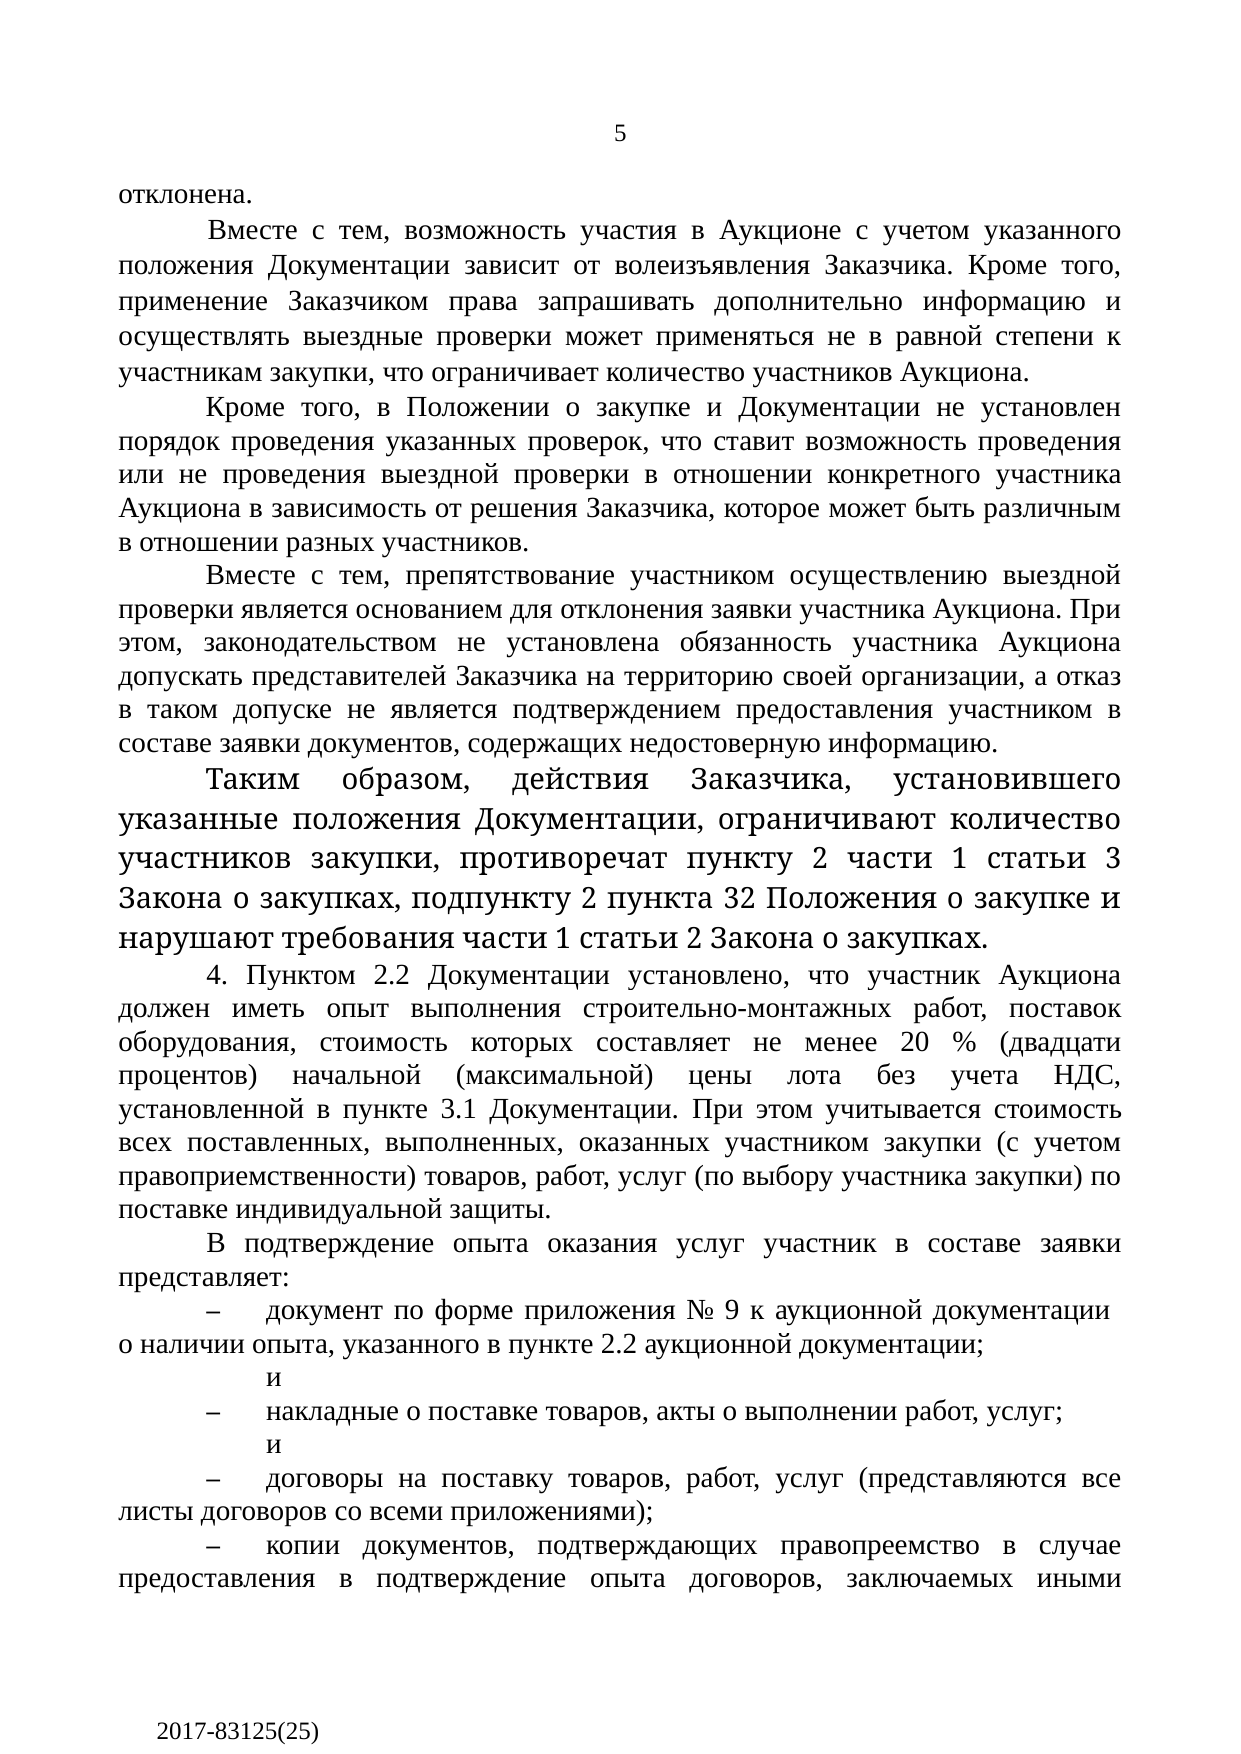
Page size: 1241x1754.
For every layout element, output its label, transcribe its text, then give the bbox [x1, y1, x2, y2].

list договоры на поставку товаров, работ, услуг (представляются все листы договоров со всеми приложениями); [118, 1460, 1122, 1527]
list накладные о поставке товаров, акты о выполнении работ, услуг; [118, 1393, 1122, 1426]
text Кроме того, в Положении о закупке и Документации не установлен порядок проведения указанных проверок, что ставит возможность проведения или не проведения выездной проверки в отношении конкретного участника Аукциона в зависимость от решения Заказчика, которое может быть различным в отношении разных участников. [118, 389, 1122, 557]
list и [118, 1426, 1122, 1460]
text отклонена. [118, 176, 1122, 210]
text 4. Пунктом 2.2 Документации установлено, что участник Аукциона должен иметь опыт выполнения строительно-монтажных работ, поставок оборудования, стоимость которых составляет не менее 20 % (двадцати процентов) начальной (максимальной) цены лота без учета НДС, установленной в пункте 3.1 Документации. При этом учитывается стоимость всех поставленных, выполненных, оказанных участником закупки (с учетом правоприемственности) товаров, работ, услуг (по выбору участника закупки) по поставке индивидуальной защиты. [118, 957, 1122, 1225]
text В подтверждение опыта оказания услуг участник в составе заявки представляет: [118, 1225, 1122, 1292]
text Вместе с тем, препятствование участником осуществлению выездной проверки является основанием для отклонения заявки участника Аукциона. При этом, законодательством не установлена обязанность участника Аукциона допускать представителей Заказчика на территорию своей организации, а отказ в таком допуске не является подтверждением предоставления участником в составе заявки документов, содержащих недостоверную информацию. [118, 557, 1122, 758]
list копии документов, подтверждающих правопреемство в случае предоставления в подтверждение опыта договоров, заключаемых иными [118, 1527, 1122, 1594]
text Вместе с тем, возможность участия в Аукционе с учетом указанного положения Документации зависит от волеизъявления Заказчика. Кроме того, применение Заказчиком права запрашивать дополнительно информацию и осуществлять выездные проверки может применяться не в равной степени к участникам закупки, что ограничивает количество участников Аукциона. [118, 212, 1122, 387]
list документ по форме приложения № 9 к аукционной документации о наличии опыта, указанного в пункте 2.2 аукционной документации; [118, 1292, 1122, 1359]
text Таким образом, действия Заказчика, установившего указанные положения Документации, ограничивают количество участников закупки, противоречат пункту 2 части 1 статьи 3 Закона о закупках, подпункту 2 пункта 32 Положения о закупке и нарушают требования части 1 статьи 2 Закона о закупках. [118, 758, 1122, 957]
list и [118, 1359, 1122, 1393]
